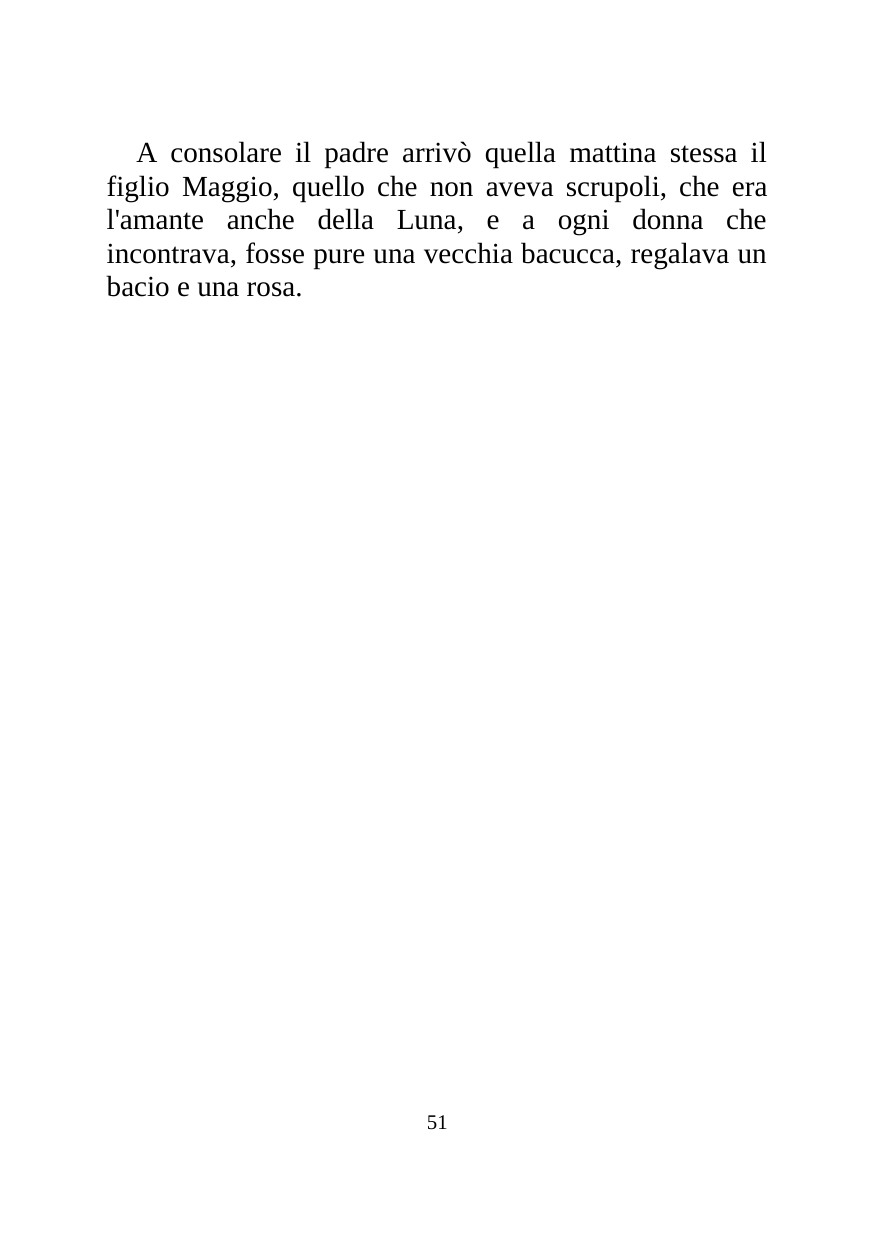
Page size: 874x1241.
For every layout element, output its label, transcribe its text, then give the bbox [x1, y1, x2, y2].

text A consolare il padre arrivò quella mattina stessa il figlio Maggio, quello che non aveva scrupoli, che era l'amante anche della Luna, e a ogni donna che incontrava, fosse pure una vecchia bacucca, regalava un bacio e una rosa. [106, 135, 768, 303]
